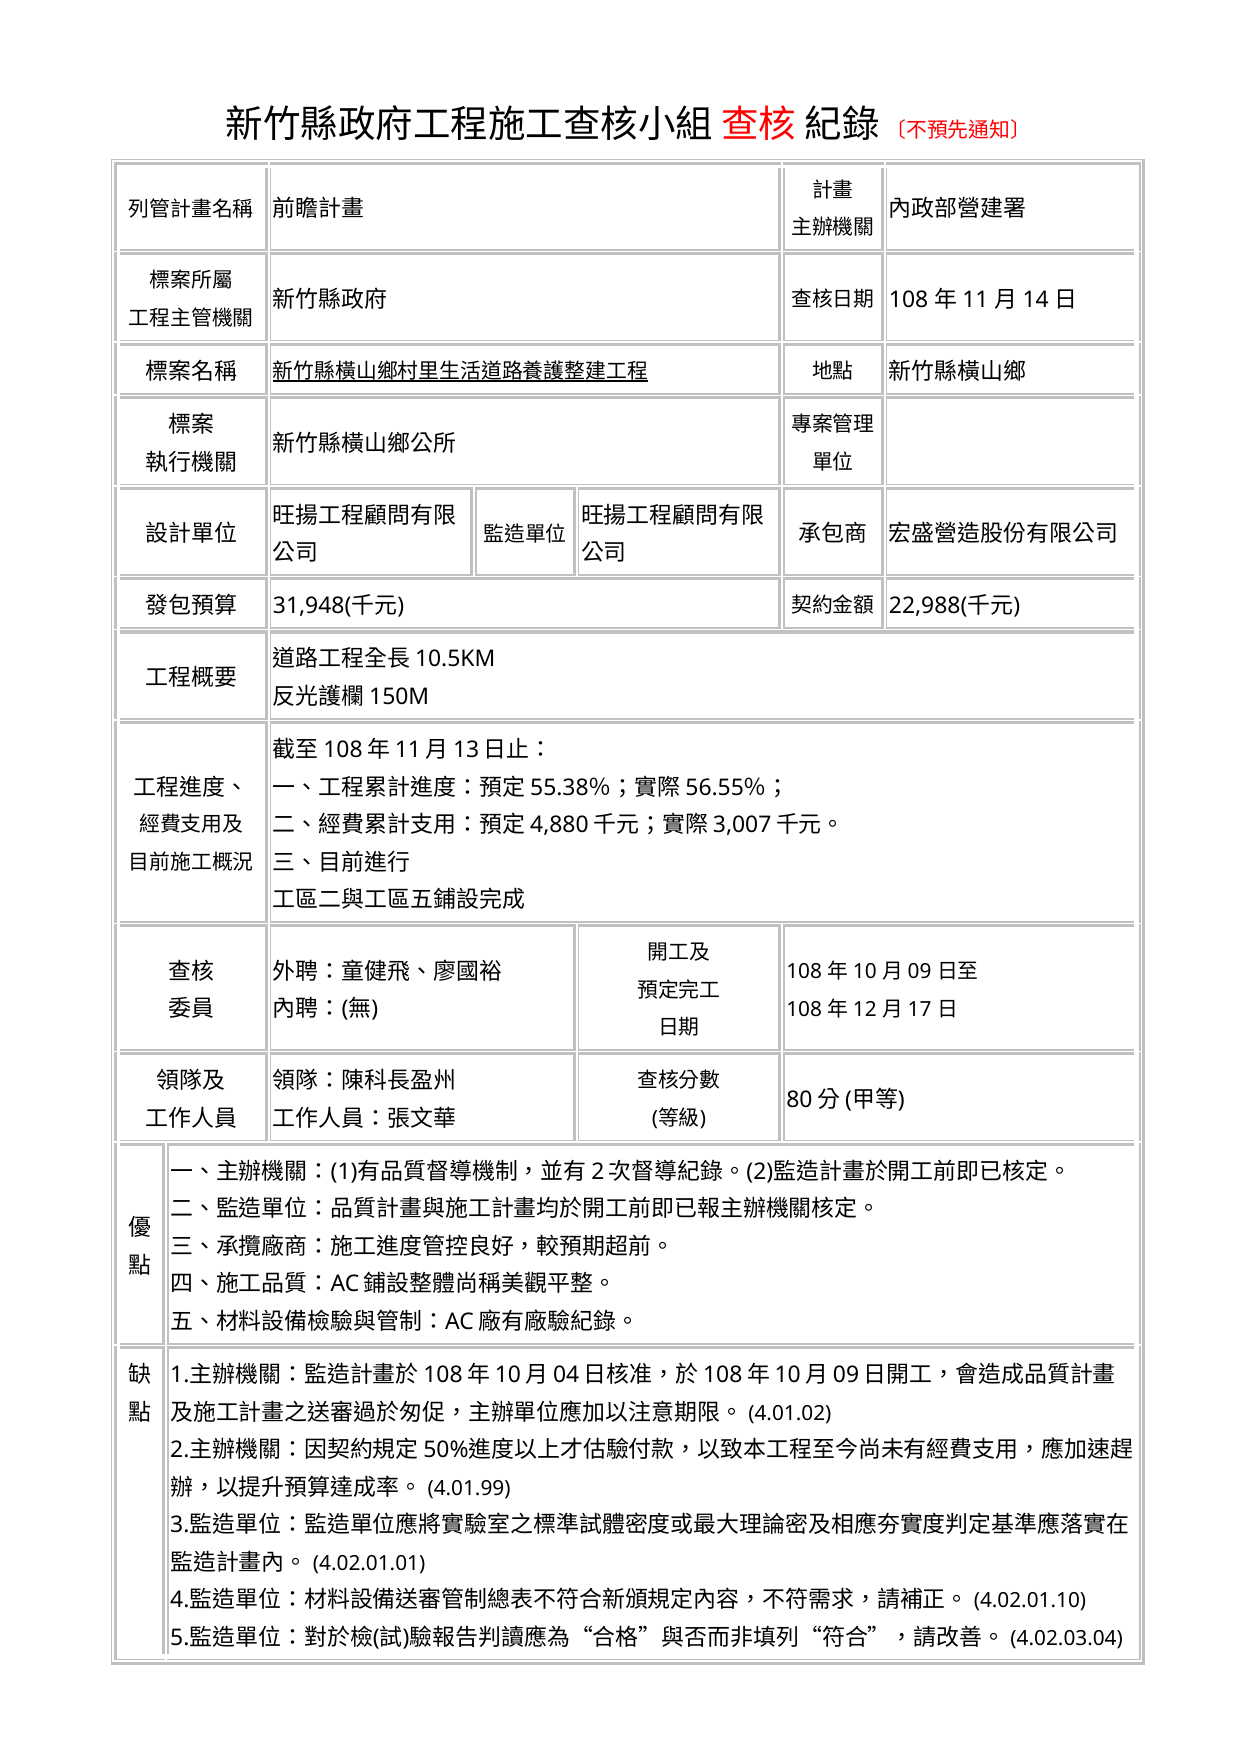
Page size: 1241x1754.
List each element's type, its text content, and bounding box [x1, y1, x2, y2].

table_cell 標案 執行機關 [114, 393, 268, 483]
table_cell 查核分數 (等級) [579, 1055, 778, 1140]
table_cell 標案名稱 [114, 340, 268, 393]
table_cell 1.主辦機關：監造計畫於108年10月04日核准，於108年10月09日開工，會造成品質計畫及施工計畫之送審過於匆促，主辦單位應加以注意期限。 (4.01.02) 2.主辦機關：因契約規定50%進度以上才估驗付款，以致本工程至今尚未有經費支用，應加速趕辦，以提升預算達成率。 (4.01.99) 3.監造單位：監造單位應將實驗室之標準試體密度或最大理論密及相應夯實度判定基準應落實在監造計畫內。 (4.02.01.01) 4.監造單位：材料設備送審管制總表不符合新頒規定內容，不符需求，請補正。 (4.02.01.10) 5.監造單位：對於檢(試)驗報告判讀應為“合格”與否而非填列“符合”，請改善。 (4.02.03.04) [165, 1343, 1142, 1658]
table_cell 新竹縣橫山鄉公所 [271, 399, 778, 483]
table_cell 地點 [785, 346, 881, 393]
table_cell 領隊：陳科長盈州 工作人員：張文華 [271, 1055, 573, 1140]
table_cell 工程概要 [114, 627, 268, 718]
table_cell 宏盛營造股份有限公司 [884, 484, 1142, 574]
table_cell 監造單位 [477, 490, 573, 574]
table_cell 22,988(千元) [884, 574, 1142, 627]
table_cell 新竹縣橫山鄉 [884, 340, 1142, 393]
table_cell 發包預算 [114, 574, 268, 627]
table_cell 新竹縣政府 [271, 255, 778, 340]
table_cell 領隊及 工作人員 [114, 1049, 268, 1140]
table_cell 108 年 10 月 09 日至 108 年 12 月 17 日 [781, 921, 1142, 1049]
table_cell 優 點 [114, 1140, 165, 1343]
table_cell 新竹縣橫山鄉村里生活道路養護整建工程 [271, 346, 778, 393]
table_cell 道路工程全長10.5KM 反光護欄150M [268, 627, 1142, 718]
table_cell 契約金額 [785, 580, 881, 627]
table_cell 開工及 預定完工 日期 [579, 927, 778, 1049]
table_cell 專案管理 單位 [785, 399, 881, 483]
table_cell 設計單位 [114, 484, 268, 574]
table_cell 80分 (甲等) [781, 1049, 1142, 1140]
table_header 前瞻計畫 [268, 160, 781, 249]
table_header 計畫 主辦機關 [781, 160, 884, 249]
table_header 列管計畫名稱 [117, 165, 268, 249]
table_cell [884, 393, 1142, 483]
table_cell 截至108年11月13日止： 一、工程累計進度：預定 55.38％；實際 56.55％； 二、經費累計支用：預定 4,880千元；實際 3,007千元。 三、目前進行 工區二與工區五鋪設完成 [268, 718, 1142, 921]
text 新竹縣政府工程施工查核小組 查核 紀錄 〔不預先通知〕 [94, 46, 1162, 158]
table_cell 查核日期 [785, 255, 881, 340]
table_header 內政部營建署 [884, 160, 1142, 249]
table_cell 旺揚工程顧問有限公司 [271, 490, 470, 574]
table_cell 查核 委員 [114, 921, 268, 1049]
table_cell 承包商 [785, 490, 881, 574]
table_cell 外聘：童健飛、廖國裕 內聘：(無) [271, 927, 573, 1049]
table_cell 工程進度、 經費支用及 目前施工概況 [114, 718, 268, 921]
table_cell 一、主辦機關：(1)有品質督導機制，並有2次督導紀錄。(2)監造計畫於開工前即已核定。 二、監造單位：品質計畫與施工計畫均於開工前即已報主辦機關核定。 三、承攬廠商：施工進度管控良好，較預期超前。 四、施工品質：AC鋪設整體尚稱美觀平整。 五、材料設備檢驗與管制：AC廠有廠驗紀錄。 [165, 1140, 1142, 1343]
table_cell 108 年 11 月 14 日 [884, 249, 1142, 340]
table_cell 31,948(千元) [271, 580, 778, 627]
table_cell 缺 點 [114, 1343, 165, 1658]
table_cell 旺揚工程顧問有限公司 [579, 490, 778, 574]
table_cell 標案所屬 工程主管機關 [114, 249, 268, 340]
